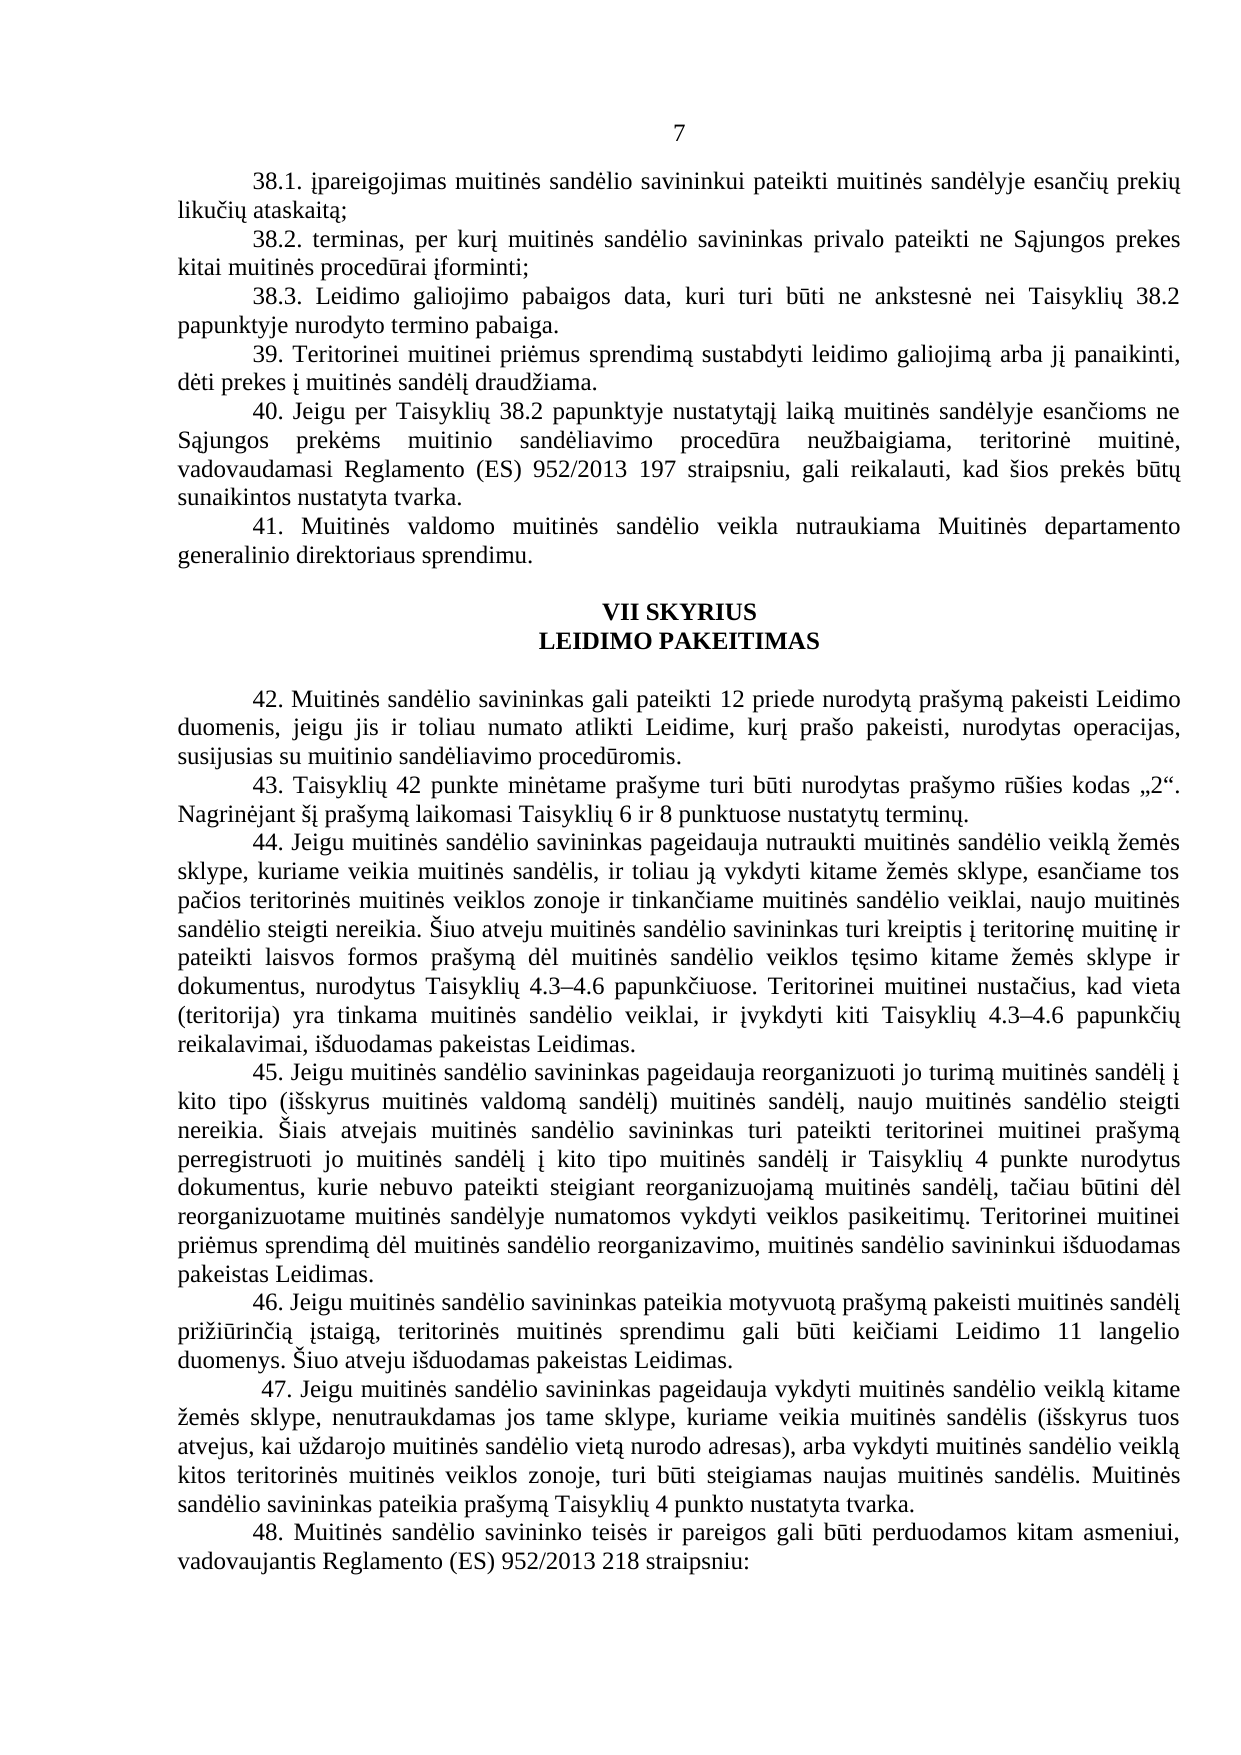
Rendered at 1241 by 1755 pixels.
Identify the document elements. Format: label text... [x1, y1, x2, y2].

text 38.2. terminas, per kurį muitinės sandėlio savininkas privalo pateikti ne Sąjungos prekes kitai muitinės procedūrai įforminti; [177, 224, 1181, 281]
text 40. Jeigu per Taisyklių 38.2 papunktyje nustatytąjį laiką muitinės sandėlyje esančioms ne Sąjungos prekėms muitinio sandėliavimo procedūra neužbaigiama, teritorinė muitinė, vadovaudamasi Reglamento (ES) 952/2013 197 straipsniu, gali reikalauti, kad šios prekės būtų sunaikintos nustatyta tvarka. [177, 396, 1181, 511]
text 38.3. Leidimo galiojimo pabaigos data, kuri turi būti ne ankstesnė nei Taisyklių 38.2 papunktyje nurodyto termino pabaiga. [177, 281, 1181, 339]
text 38.1. įpareigojimas muitinės sandėlio savininkui pateikti muitinės sandėlyje esančių prekių likučių ataskaitą; [177, 166, 1181, 224]
text 41. Muitinės valdomo muitinės sandėlio veikla nutraukiama Muitinės departamento generalinio direktoriaus sprendimu. [177, 511, 1181, 569]
text 43. Taisyklių 42 punkte minėtame prašyme turi būti nurodytas prašymo rūšies kodas „2“. Nagrinėjant šį prašymą laikomasi Taisyklių 6 ir 8 punktuose nustatytų terminų. [177, 770, 1181, 827]
text 48. Muitinės sandėlio savininko teisės ir pareigos gali būti perduodamos kitam asmeniui, vadovaujantis Reglamento (ES) 952/2013 218 straipsniu: [177, 1517, 1181, 1575]
text 45. Jeigu muitinės sandėlio savininkas pageidauja reorganizuoti jo turimą muitinės sandėlį į kito tipo (išskyrus muitinės valdomą sandėlį) muitinės sandėlį, naujo muitinės sandėlio steigti nereikia. Šiais atvejais muitinės sandėlio savininkas turi pateikti teritorinei muitinei prašymą perregistruoti jo muitinės sandėlį į kito tipo muitinės sandėlį ir Taisyklių 4 punkte nurodytus dokumentus, kurie nebuvo pateikti steigiant reorganizuojamą muitinės sandėlį, tačiau būtini dėl reorganizuotame muitinės sandėlyje numatomos vykdyti veiklos pasikeitimų. Teritorinei muitinei priėmus sprendimą dėl muitinės sandėlio reorganizavimo, muitinės sandėlio savininkui išduodamas pakeistas Leidimas. [177, 1057, 1181, 1287]
text LEIDIMO PAKEITIMAS [177, 626, 1181, 655]
text VII SKYRIUS [177, 597, 1181, 626]
text 39. Teritorinei muitinei priėmus sprendimą sustabdyti leidimo galiojimą arba jį panaikinti, dėti prekes į muitinės sandėlį draudžiama. [177, 339, 1181, 396]
text 47. Jeigu muitinės sandėlio savininkas pageidauja vykdyti muitinės sandėlio veiklą kitame žemės sklype, nenutraukdamas jos tame sklype, kuriame veikia muitinės sandėlis (išskyrus tuos atvejus, kai uždarojo muitinės sandėlio vietą nurodo adresas), arba vykdyti muitinės sandėlio veiklą kitos teritorinės muitinės veiklos zonoje, turi būti steigiamas naujas muitinės sandėlis. Muitinės sandėlio savininkas pateikia prašymą Taisyklių 4 punkto nustatyta tvarka. [177, 1374, 1181, 1517]
text 42. Muitinės sandėlio savininkas gali pateikti 12 priede nurodytą prašymą pakeisti Leidimo duomenis, jeigu jis ir toliau numato atlikti Leidime, kurį prašo pakeisti, nurodytas operacijas, susijusias su muitinio sandėliavimo procedūromis. [177, 684, 1181, 770]
text 46. Jeigu muitinės sandėlio savininkas pateikia motyvuotą prašymą pakeisti muitinės sandėlį prižiūrinčią įstaigą, teritorinės muitinės sprendimu gali būti keičiami Leidimo 11 langelio duomenys. Šiuo atveju išduodamas pakeistas Leidimas. [177, 1287, 1181, 1374]
text 44. Jeigu muitinės sandėlio savininkas pageidauja nutraukti muitinės sandėlio veiklą žemės sklype, kuriame veikia muitinės sandėlis, ir toliau ją vykdyti kitame žemės sklype, esančiame tos pačios teritorinės muitinės veiklos zonoje ir tinkančiame muitinės sandėlio veiklai, naujo muitinės sandėlio steigti nereikia. Šiuo atveju muitinės sandėlio savininkas turi kreiptis į teritorinę muitinę ir pateikti laisvos formos prašymą dėl muitinės sandėlio veiklos tęsimo kitame žemės sklype ir dokumentus, nurodytus Taisyklių 4.3–4.6 papunkčiuose. Teritorinei muitinei nustačius, kad vieta (teritorija) yra tinkama muitinės sandėlio veiklai, ir įvykdyti kiti Taisyklių 4.3–4.6 papunkčių reikalavimai, išduodamas pakeistas Leidimas. [177, 827, 1181, 1057]
